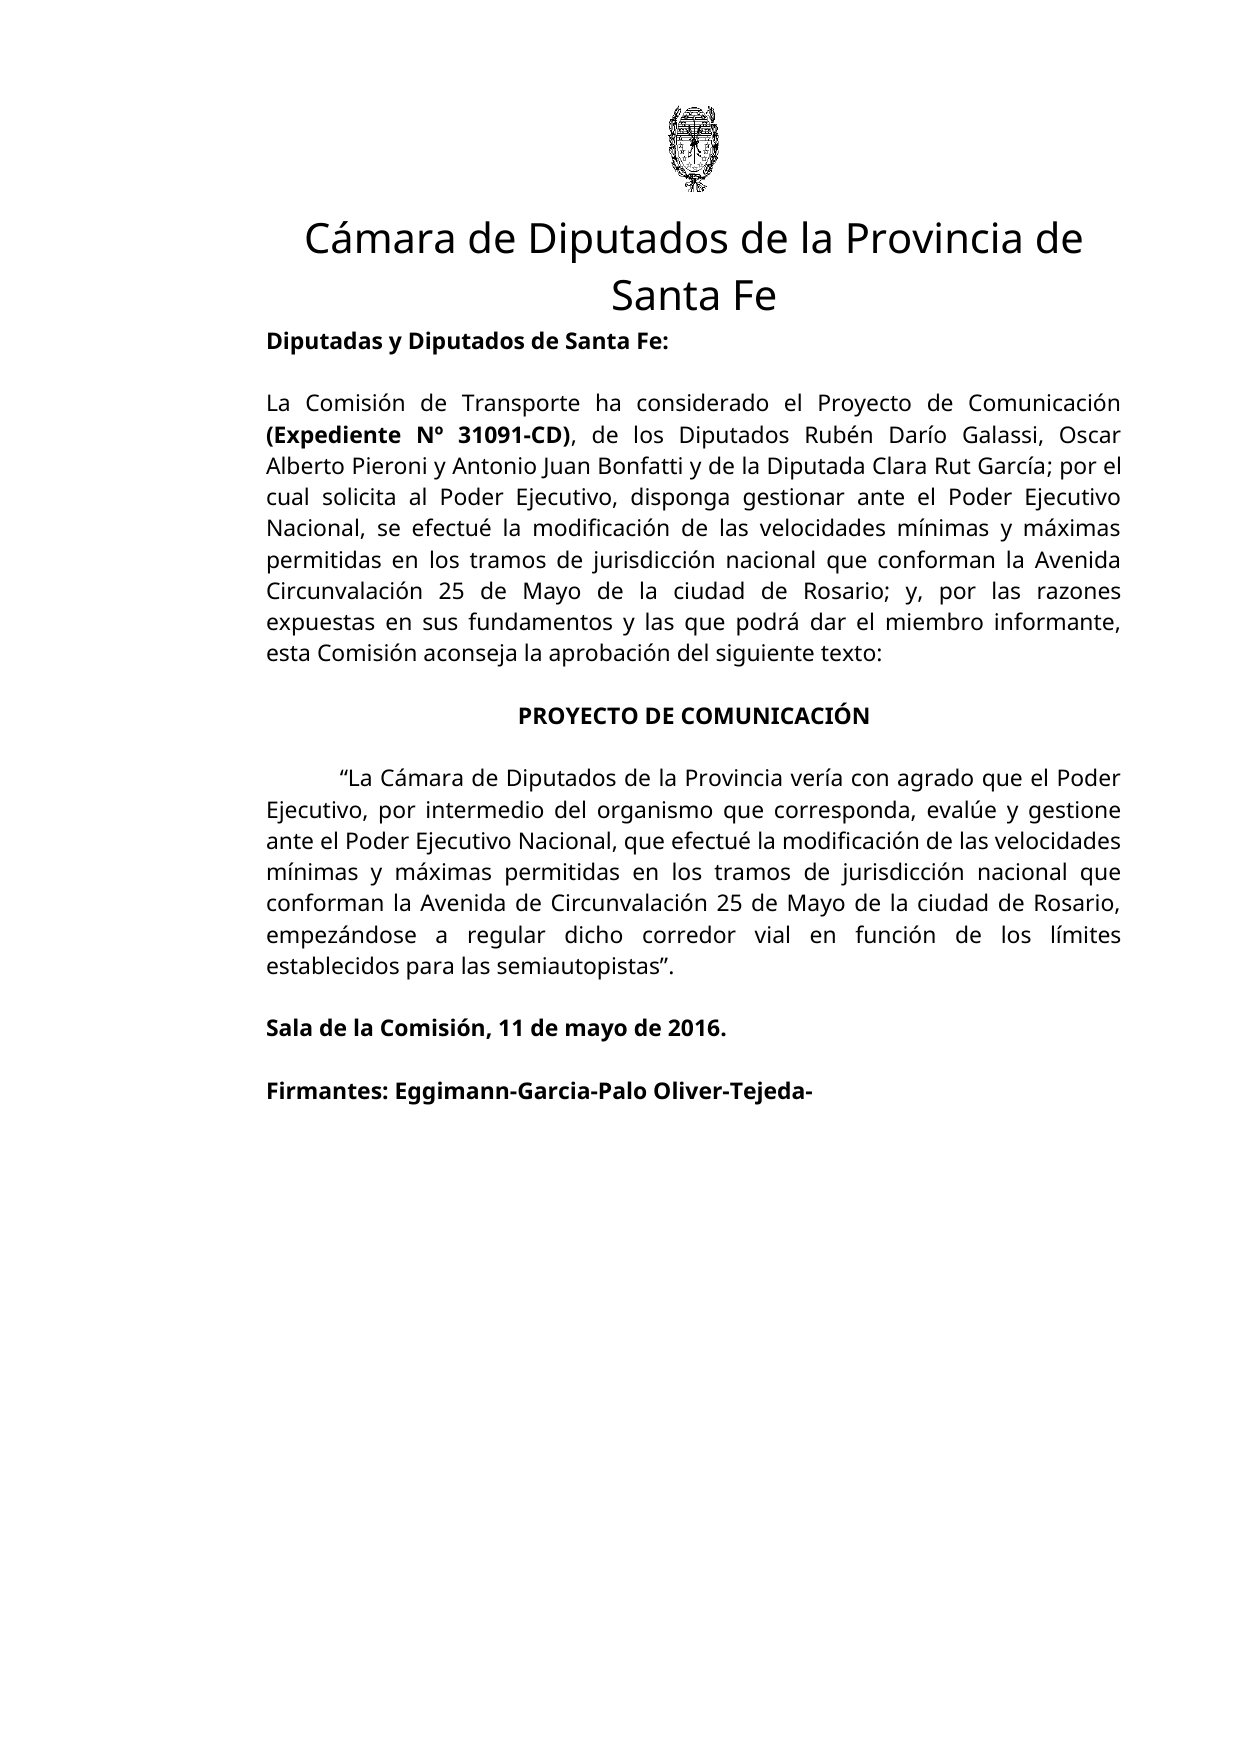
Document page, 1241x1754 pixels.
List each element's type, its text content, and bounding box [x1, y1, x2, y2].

text Sala de la Comisión, 11 de mayo de 2016. [266, 1012, 1122, 1044]
text “La Cámara de Diputados de la Provincia vería con agrado que el Poder Ejecutivo, por intermedio del organismo que corresponda, evalúe y gestione ante el Poder Ejecutivo Nacional, que efectué la modificación de las velocidades mínimas y máximas permitidas en los tramos de jurisdicción nacional que conforman la Avenida de Circunvalación 25 de Mayo de la ciudad de Rosario, empezándose a regular dicho corredor vial en función de los límites establecidos para las semiautopistas”. [266, 762, 1122, 981]
picture [660, 96, 728, 202]
text PROYECTO DE COMUNICACIÓN [266, 700, 1122, 731]
text La Comisión de Transporte ha considerado el Proyecto de Comunicación (Expediente Nº 31091-CD), de los Diputados Rubén Darío Galassi, Oscar Alberto Pieroni y Antonio Juan Bonfatti y de la Diputada Clara Rut García; por el cual solicita al Poder Ejecutivo, disponga gestionar ante el Poder Ejecutivo Nacional, se efectué la modificación de las velocidades mínimas y máximas permitidas en los tramos de jurisdicción nacional que conforman la Avenida Circunvalación 25 de Mayo de la ciudad de Rosario; y, por las razones expuestas en sus fundamentos y las que podrá dar el miembro informante, esta Comisión aconseja la aprobación del siguiente texto: [266, 387, 1122, 669]
text Diputadas y Diputados de Santa Fe: [266, 325, 1122, 356]
text Firmantes: Eggimann-Garcia-Palo Oliver-Tejeda- [266, 1075, 1122, 1106]
